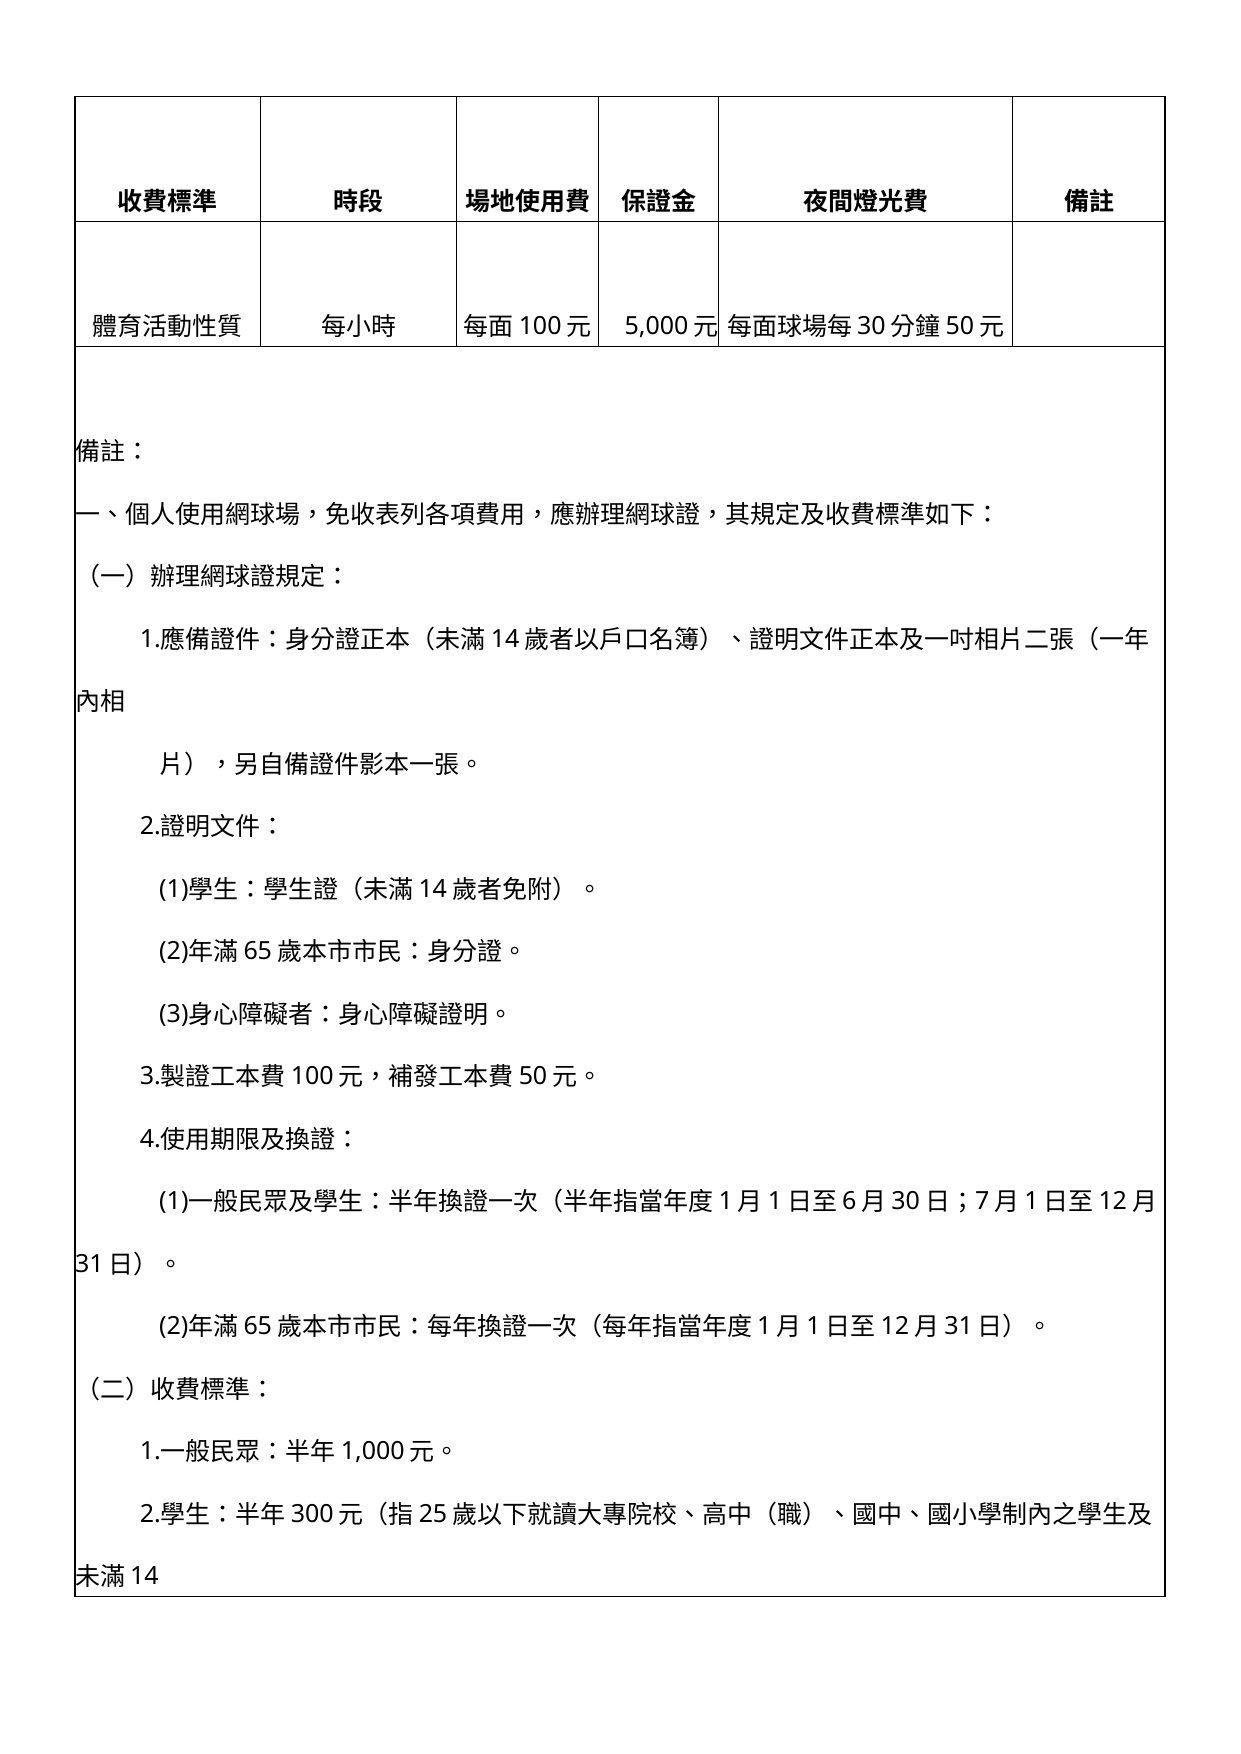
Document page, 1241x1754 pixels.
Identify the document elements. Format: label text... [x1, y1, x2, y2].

table_cell 每面100元 [457, 222, 598, 346]
table_header 時段 [261, 97, 456, 221]
table_cell 每面球場每30分鐘50元 [719, 222, 1012, 346]
table_cell 備註： 一、個人使用網球場，免收表列各項費用，應辦理網球證，其規定及收費標準如下： （一）辦理網球證規定： 1.應備證件：身分證正本（未滿14歲者以戶口名簿）、證明文件正本及一吋相片二張（一年內相 片），另自備證件影本一張。 2.證明文件： (1)學生：學生證（未滿14歲者免附）。 (2)年滿65歲本市市民：身分證。 (3)身心障礙者：身心障礙證明。 3.製證工本費100元，補發工本費50元。 4.使用期限及換證： (1)一般民眾及學生：半年換證一次（半年指當年度1月1日至6月30日；7月1日至12月31日）。 (2)年滿65歲本市市民：每年換證一次（每年指當年度1月1日至12月31日）。 （二）收費標準： 1.一般民眾：半年1,000元。 2.學生：半年300元（指25歲以下就讀大專院校、高中（職）、國中、國小學制內之學生及未滿14 [76, 347, 1164, 1596]
table_cell [1013, 222, 1164, 346]
table_header 保證金 [599, 97, 718, 221]
table_cell 每小時 [261, 222, 456, 346]
table_cell 體育活動性質 [76, 222, 260, 346]
table_cell 5,000元 [599, 222, 718, 346]
table_header 收費標準 [76, 97, 260, 221]
table_header 夜間燈光費 [719, 97, 1012, 221]
table_header 備註 [1013, 97, 1164, 221]
table_header 場地使用費 [457, 97, 598, 221]
